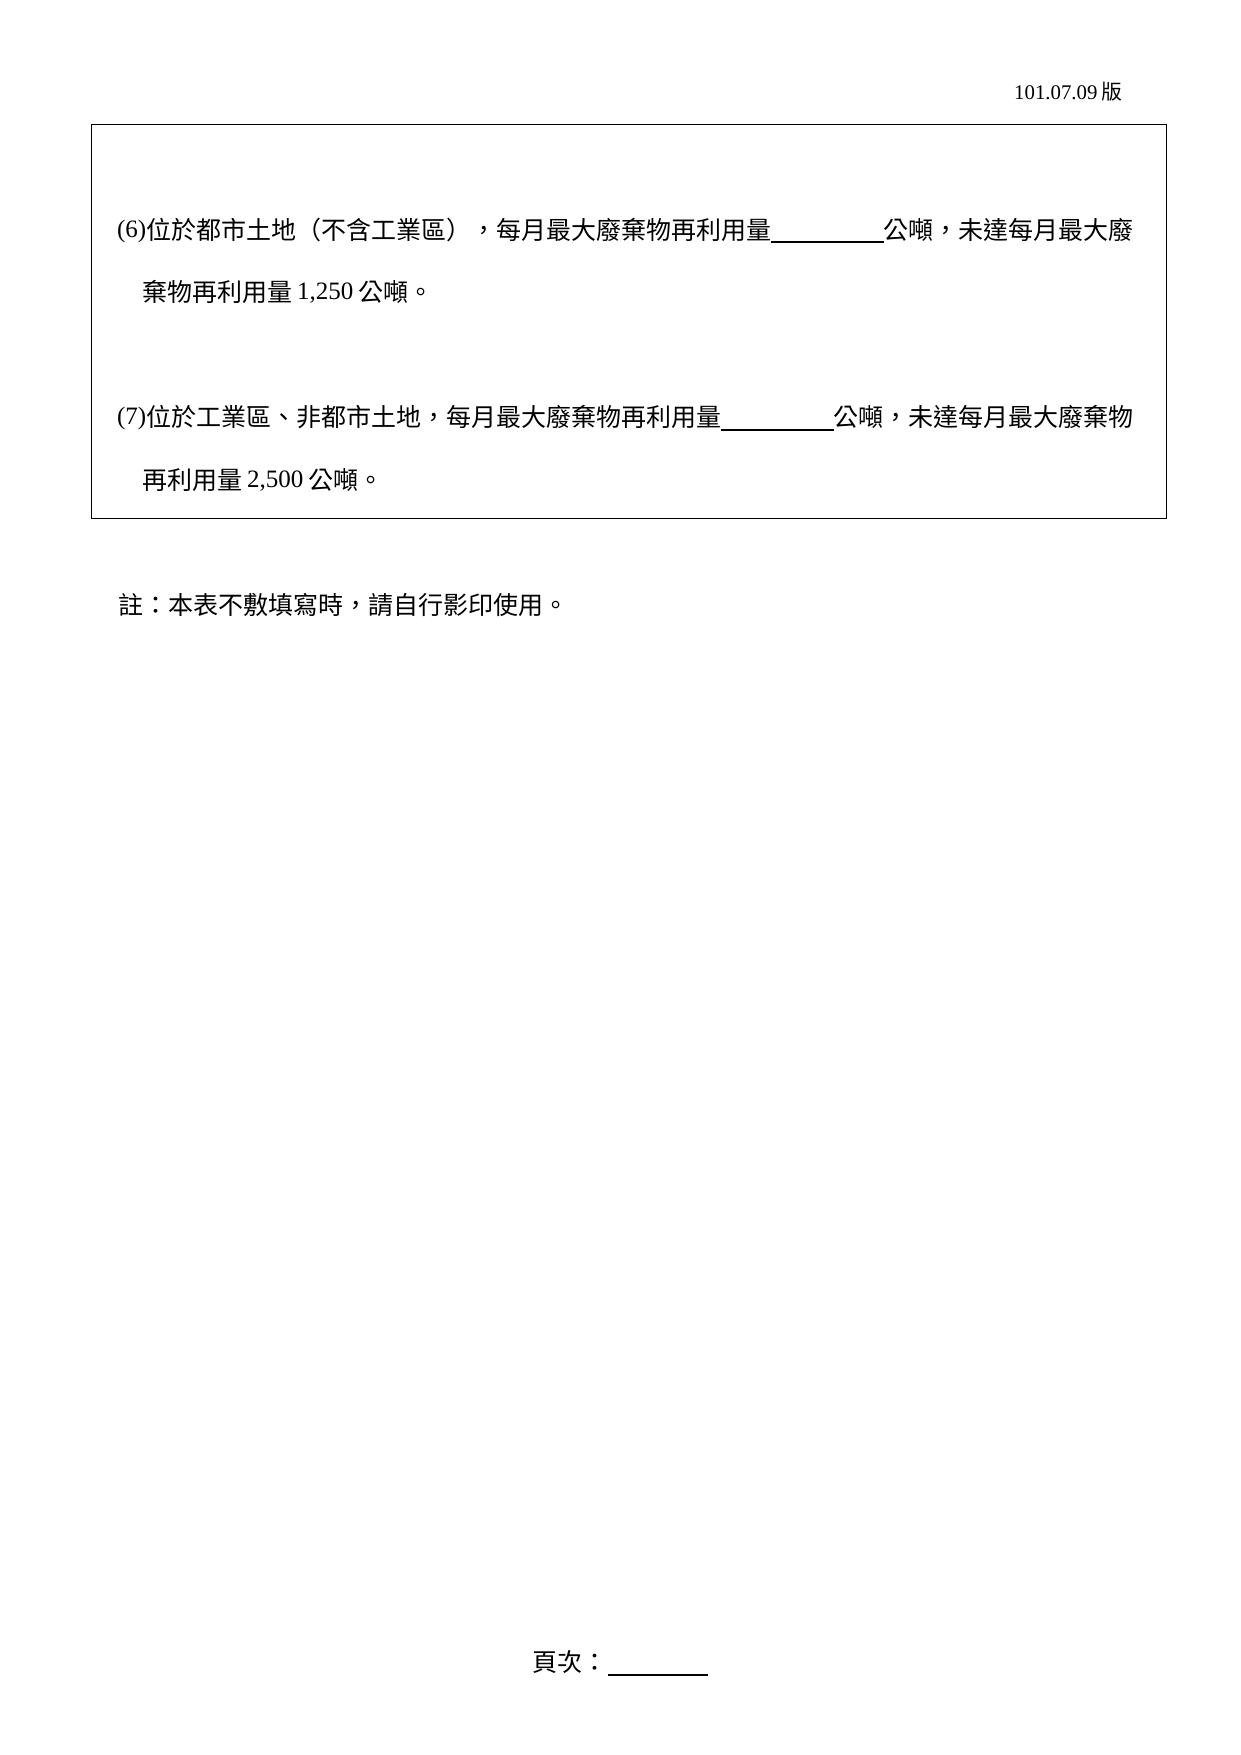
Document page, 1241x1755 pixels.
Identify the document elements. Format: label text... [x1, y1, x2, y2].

text 註：本表不敷填寫時，請自行影印使用。 [118, 562, 1122, 624]
table_header (6)位於都市土地（不含工業區），每月最大廢棄物再利用量 公噸，未達每月最大廢棄物再利用量1,250公噸。 (7)位於工業區、非都市土地，每月最大廢棄物再利用量 公噸，未達每月最大廢棄物再利用量2,500公噸。 [92, 125, 1166, 518]
